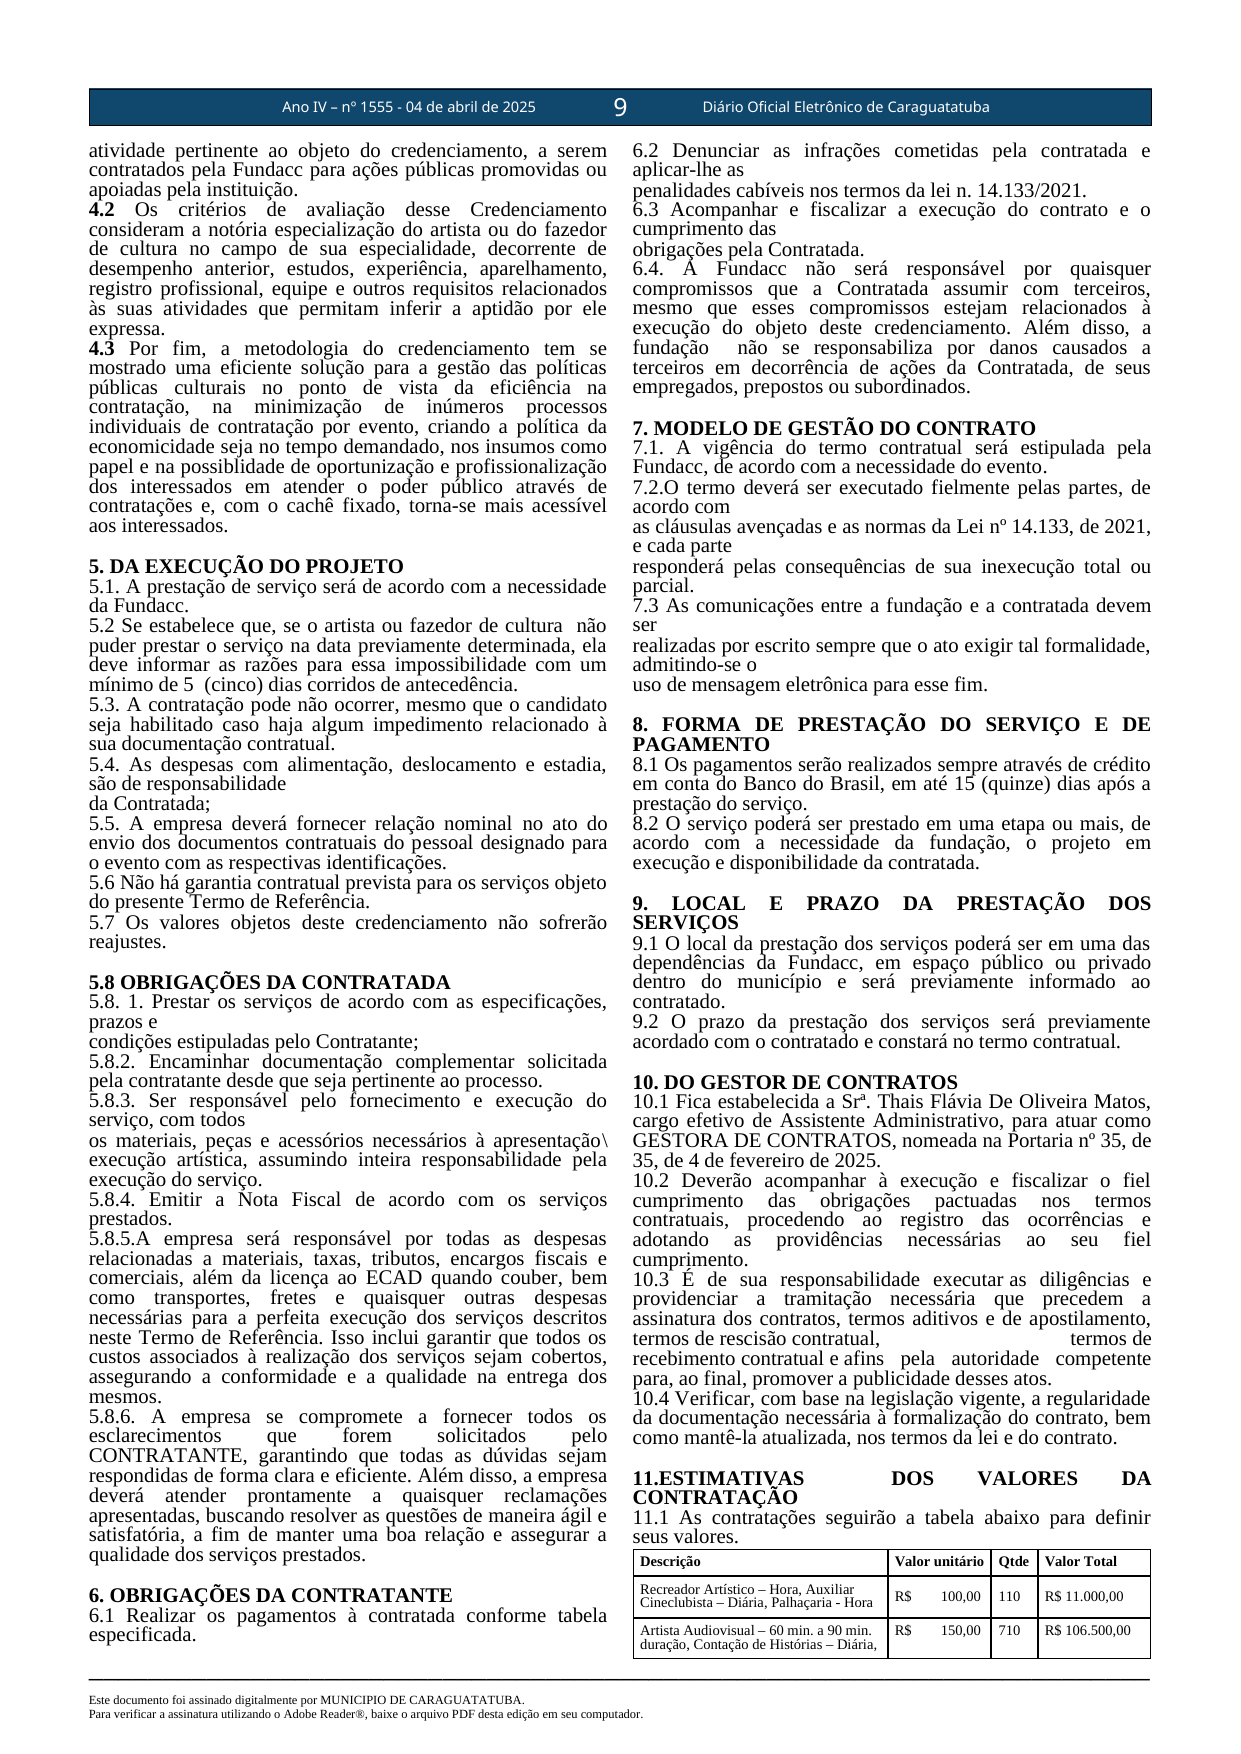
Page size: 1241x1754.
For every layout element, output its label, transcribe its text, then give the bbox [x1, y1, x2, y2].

text 10.3 É de sua responsabilidade executar as diligências e providenciar a tramitação necessária que precedem a assinatura dos contratos, termos aditivos e de apostilamento, termos de rescisão contratual, termos de recebimento contratual e afins pela autoridade competente para, ao final, promover a publicidade desses atos. [632, 1271, 1152, 1389]
text 7.3 As comunicações entre a fundação e a contratada devem ser [632, 597, 1152, 636]
text 5. DA EXECUÇÃO DO PROJETO [88, 558, 608, 578]
table_cell Recreador Artístico – Hora, Auxiliar Cineclubista – Diária, Palhaçaria - Hora [634, 1577, 887, 1617]
table_cell R$ 11.000,00 [1039, 1577, 1150, 1617]
text 5.6 Não há garantia contratual prevista para os serviços objeto do presente Termo de Referência. [88, 874, 608, 913]
text 6.3 Acompanhar e fiscalizar a execução do contrato e o cumprimento das [632, 201, 1152, 240]
text obrigações pela Contratada. [632, 240, 1152, 260]
text 10.2 Deverão acompanhar à execução e fiscalizar o fiel cumprimento das obrigações pactuadas nos termos contratuais, procedendo ao registro das ocorrências e adotando as providências necessárias ao seu fiel cumprimento. [632, 1172, 1152, 1271]
text 10. DO GESTOR DE CONTRATOS [632, 1073, 1152, 1093]
text 4.3 Por fim, a metodologia do credenciamento tem se mostrado uma eficiente solução para a gestão das políticas públicas culturais no ponto de vista da eficiência na contratação, na minimização de inúmeros processos individuais de contratação por evento, criando a política da economicidade seja no tempo demandado, nos insumos como papel e na possiblidade de oportunização e profissionalização dos interessados em atender o poder público através de contratações e, com o cachê fixado, torna-se mais acessível aos interessados. [88, 339, 608, 537]
table_cell R$ 100,00 [889, 1577, 990, 1617]
text 6. OBRIGAÇÕES DA CONTRATANTE [88, 1587, 608, 1607]
text 5.8.3. Ser responsável pelo fornecimento e execução do serviço, com todos [88, 1092, 608, 1131]
text 9. LOCAL E PRAZO DA PRESTAÇÃO DOS SERVIÇOS [632, 895, 1152, 934]
table_header Descrição [634, 1550, 887, 1575]
table_cell 110 [992, 1577, 1037, 1617]
text 5.7 Os valores objetos deste credenciamento não sofrerão reajustes. [88, 913, 608, 953]
text 5.8. 1. Prestar os serviços de acordo com as especificações, prazos e [88, 993, 608, 1033]
text 10.1 Fica estabelecida a Srª. Thais Flávia De Oliveira Matos, cargo efetivo de Assistente Administrativo, para atuar como GESTORA DE CONTRATOS, nomeada na Portaria nº 35, de 35, de 4 de fevereiro de 2025. [632, 1093, 1152, 1172]
text as cláusulas avençadas e as normas da Lei nº 14.133, de 2021, e cada parte [632, 518, 1152, 557]
text 5.3. A contratação pode não ocorrer, mesmo que o candidato seja habilitado caso haja algum impedimento relacionado à sua documentação contratual. [88, 696, 608, 755]
text os materiais, peças e acessórios necessários à apresentação\execução artística, assumindo inteira responsabilidade pela execução do serviço. [88, 1131, 608, 1191]
text 6.4. A Fundacc não será responsável por quaisquer compromissos que a Contratada assumir com terceiros, mesmo que esses compromissos estejam relacionados à execução do objeto deste credenciamento. Além disso, a fundação não se responsabiliza por danos causados a terceiros em decorrência de ações da Contratada, de seus empregados, prepostos ou subordinados. [632, 260, 1152, 398]
table_header Valor Total [1039, 1550, 1150, 1575]
text 9.1 O local da prestação dos serviços poderá ser em uma das dependências da Fundacc, em espaço público ou privado dentro do município e será previamente informado ao contratado. [632, 934, 1152, 1013]
text 11.ESTIMATIVAS DOS VALORES DA CONTRATAÇÃO [632, 1469, 1152, 1509]
text 5.8 OBRIGAÇÕES DA CONTRATADA [88, 973, 608, 993]
table_header Qtde [992, 1550, 1037, 1575]
text uso de mensagem eletrônica para esse fim. [632, 676, 1152, 695]
text responderá pelas consequências de sua inexecução total ou parcial. [632, 557, 1152, 597]
table_cell Artista Audiovisual – 60 min. a 90 min. duração, Contação de Histórias – Diária, [634, 1619, 887, 1658]
text 10.4 Verificar, com base na legislação vigente, a regularidade da documentação necessária à formalização do contrato, bem como mantê-la atualizada, nos termos da lei e do contrato. [632, 1389, 1152, 1449]
text da Contratada; [88, 795, 608, 814]
text 8.2 O serviço poderá ser prestado em uma etapa ou mais, de acordo com a necessidade da fundação, o projeto em execução e disponibilidade da contratada. [632, 815, 1152, 874]
text 7.1. A vigência do termo contratual será estipulada pela Fundacc, de acordo com a necessidade do evento. [632, 439, 1152, 478]
table_cell R$ 150,00 [889, 1619, 990, 1658]
text penalidades cabíveis nos termos da lei n. 14.133/2021. [632, 181, 1152, 201]
text 5.8.5.A empresa será responsável por todas as despesas relacionadas a materiais, taxas, tributos, encargos fiscais e comerciais, além da licença ao ECAD quando couber, bem como transportes, fretes e quaisquer outras despesas necessárias para a perfeita execução dos serviços descritos neste Termo de Referência. Isso inclui garantir que todos os custos associados à realização dos serviços sejam cobertos, assegurando a conformidade e a qualidade na entrega dos mesmos. [88, 1230, 608, 1408]
text atividade pertinente ao objeto do credenciamento, a serem contratados pela Fundacc para ações públicas promovidas ou apoiadas pela instituição. [88, 142, 608, 201]
text 11.1 As contratações seguirão a tabela abaixo para definir seus valores. [632, 1509, 1152, 1548]
text 4.2 Os critérios de avaliação desse Credenciamento consideram a notória especialização do artista ou do fazedor de cultura no campo de sua especialidade, decorrente de desempenho anterior, estudos, experiência, aparelhamento, registro profissional, equipe e outros requisitos relacionados às suas atividades que permitam inferir a aptidão por ele expressa. [88, 201, 608, 339]
text 5.4. As despesas com alimentação, deslocamento e estadia, são de responsabilidade [88, 755, 608, 795]
text 7. MODELO DE GESTÃO DO CONTRATO [632, 419, 1152, 439]
text 5.5. A empresa deverá fornecer relação nominal no ato do envio dos documentos contratuais do pessoal designado para o evento com as respectivas identificações. [88, 814, 608, 874]
text 5.8.6. A empresa se compromete a fornecer todos os esclarecimentos que forem solicitados pelo CONTRATANTE, garantindo que todas as dúvidas sejam respondidas de forma clara e eficiente. Além disso, a empresa deverá atender prontamente a quaisquer reclamações apresentadas, buscando resolver as questões de maneira ágil e satisfatória, a fim de manter uma boa relação e assegurar a qualidade dos serviços prestados. [88, 1408, 608, 1566]
text 5.8.2. Encaminhar documentação complementar solicitada pela contratante desde que seja pertinente ao processo. [88, 1052, 608, 1092]
table_cell R$ 106.500,00 [1039, 1619, 1150, 1658]
text 8. FORMA DE PRESTAÇÃO DO SERVIÇO E DE PAGAMENTO [632, 716, 1152, 756]
text condições estipuladas pelo Contratante; [88, 1033, 608, 1052]
text 6.2 Denunciar as infrações cometidas pela contratada e aplicar-lhe as [632, 142, 1152, 181]
text 7.2.O termo deverá ser executado fielmente pelas partes, de acordo com [632, 478, 1152, 518]
text 5.2 Se estabelece que, se o artista ou fazedor de cultura não puder prestar o serviço na data previamente determinada, ela deve informar as razões para essa impossibilidade com um mínimo de 5 (cinco) dias corridos de antecedência. [88, 617, 608, 696]
table_header Valor unitário [889, 1550, 990, 1575]
text realizadas por escrito sempre que o ato exigir tal formalidade, admitindo-se o [632, 636, 1152, 676]
table_cell 710 [992, 1619, 1037, 1658]
text 5.1. A prestação de serviço será de acordo com a necessidade da Fundacc. [88, 578, 608, 617]
text 8.1 Os pagamentos serão realizados sempre através de crédito em conta do Banco do Brasil, em até 15 (quinze) dias após a prestação do serviço. [632, 756, 1152, 815]
text 6.1 Realizar os pagamentos à contratada conforme tabela especificada. [88, 1607, 608, 1646]
text 9.2 O prazo da prestação dos serviços será previamente acordado com o contratado e constará no termo contratual. [632, 1013, 1152, 1053]
text 5.8.4. Emitir a Nota Fiscal de acordo com os serviços prestados. [88, 1191, 608, 1230]
